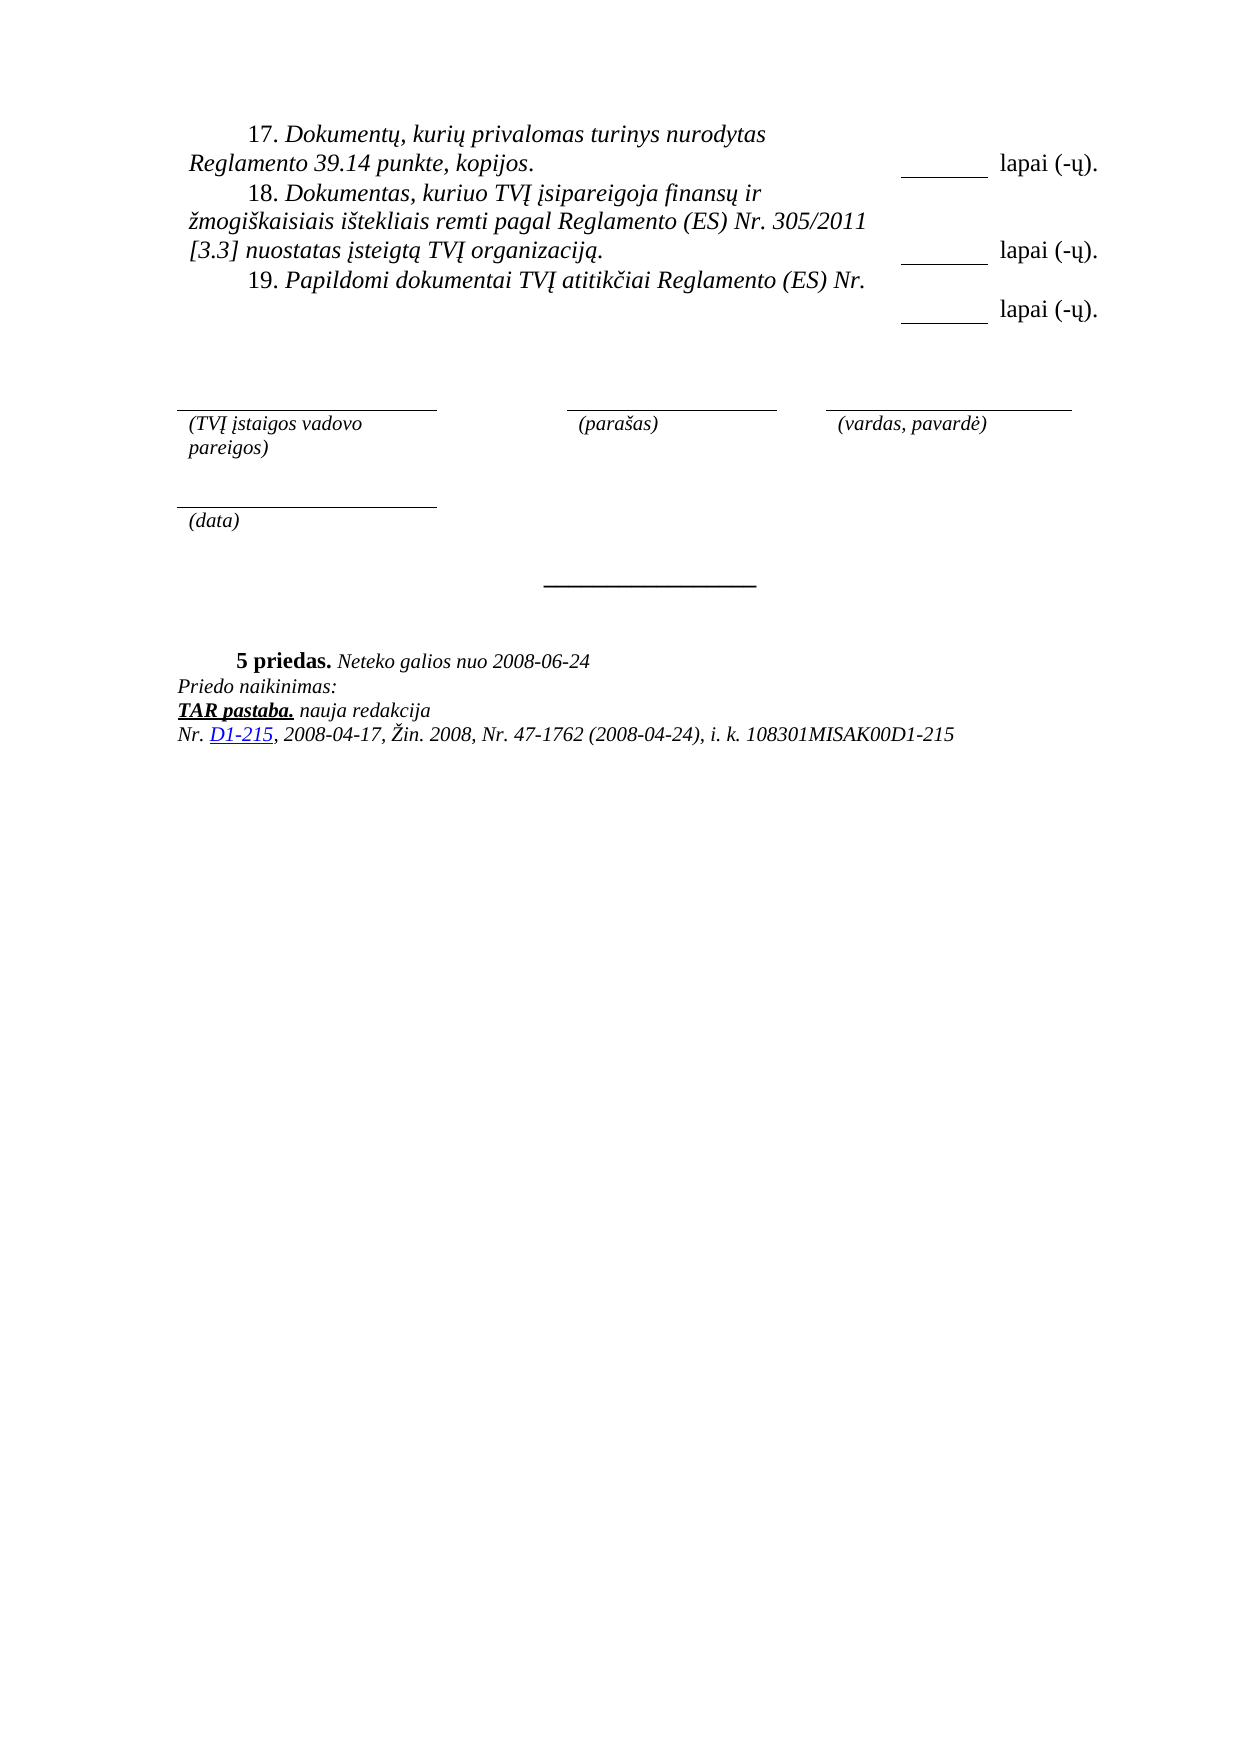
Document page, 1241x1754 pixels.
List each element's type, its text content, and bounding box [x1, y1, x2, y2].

table_cell [518, 410, 567, 459]
table_cell [988, 118, 1122, 148]
table_cell [518, 459, 567, 507]
table_header [518, 381, 567, 410]
text Nr. D1-215, 2008-04-17, Žin. 2008, Nr. 47-1762 (2008-04-24), i. k. 108301MISAK00D1-215 [177, 722, 1122, 746]
table_cell [988, 177, 1122, 206]
table_cell (data) [177, 508, 437, 532]
table_cell [777, 507, 826, 532]
table_cell [901, 178, 988, 206]
table_cell 17. Dokumentų, kurių privalomas turinys nurodytas Reglamento 39.14 punkte, kopijos. [177, 118, 901, 177]
table_cell [901, 265, 988, 294]
table_cell [826, 507, 1072, 532]
table_cell [901, 324, 988, 352]
table_cell [437, 507, 518, 532]
text Priedo naikinimas: [177, 673, 1122, 698]
table_cell 19. Papildomi dokumentai TVĮ atitikčiai Reglamento (ES) Nr. 305/2011 [3.3] nustatytiems reikalavimams įrodyti. Pastaba. Taikoma, kai tokie dokumentai yra. [177, 264, 901, 294]
table_cell [1072, 507, 1122, 532]
table_cell 18. Dokumentas, kuriuo TVĮ įsipareigoja finansų ir žmogiškaisiais ištekliais remti pagal Reglamento (ES) Nr. 305/2011 [3.3] nuostatas įsteigtą TVĮ organizaciją. [177, 177, 901, 264]
table_cell [901, 148, 988, 177]
table_header [826, 381, 1072, 410]
table_cell [988, 323, 1122, 352]
table_cell lapai (-ų). [988, 294, 1122, 322]
table_header [567, 381, 777, 410]
table_cell [988, 206, 1122, 235]
table_cell [777, 410, 826, 459]
table_cell [988, 264, 1122, 294]
table_cell [901, 294, 988, 322]
table_cell lapai (-ų). [988, 148, 1122, 177]
table_cell [437, 410, 518, 459]
table_cell [777, 459, 826, 507]
text _________________ [177, 561, 1122, 590]
table_cell [518, 507, 567, 532]
table_cell [901, 206, 988, 235]
table_header [1072, 381, 1122, 410]
table_header [177, 381, 437, 410]
table_cell [826, 459, 1072, 507]
table_cell lapai (-ų). [988, 235, 1122, 264]
table_cell [1072, 459, 1122, 507]
text 5 priedas. Neteko galios nuo 2008-06-24 [177, 647, 1122, 673]
text TAR pastaba. nauja redakcija [177, 698, 1122, 722]
table_cell [1072, 410, 1122, 459]
table_cell [901, 118, 988, 148]
table_header [777, 381, 826, 410]
table_cell [567, 459, 777, 507]
table_cell (parašas) [567, 411, 777, 459]
table_header [437, 381, 518, 410]
table_cell [901, 235, 988, 264]
table_cell [437, 459, 518, 507]
table_cell [567, 507, 777, 532]
table_cell [177, 459, 437, 507]
table_cell (vardas, pavardė) [826, 411, 1072, 459]
table_cell (TVĮ įstaigos vadovo pareigos) [177, 411, 437, 459]
